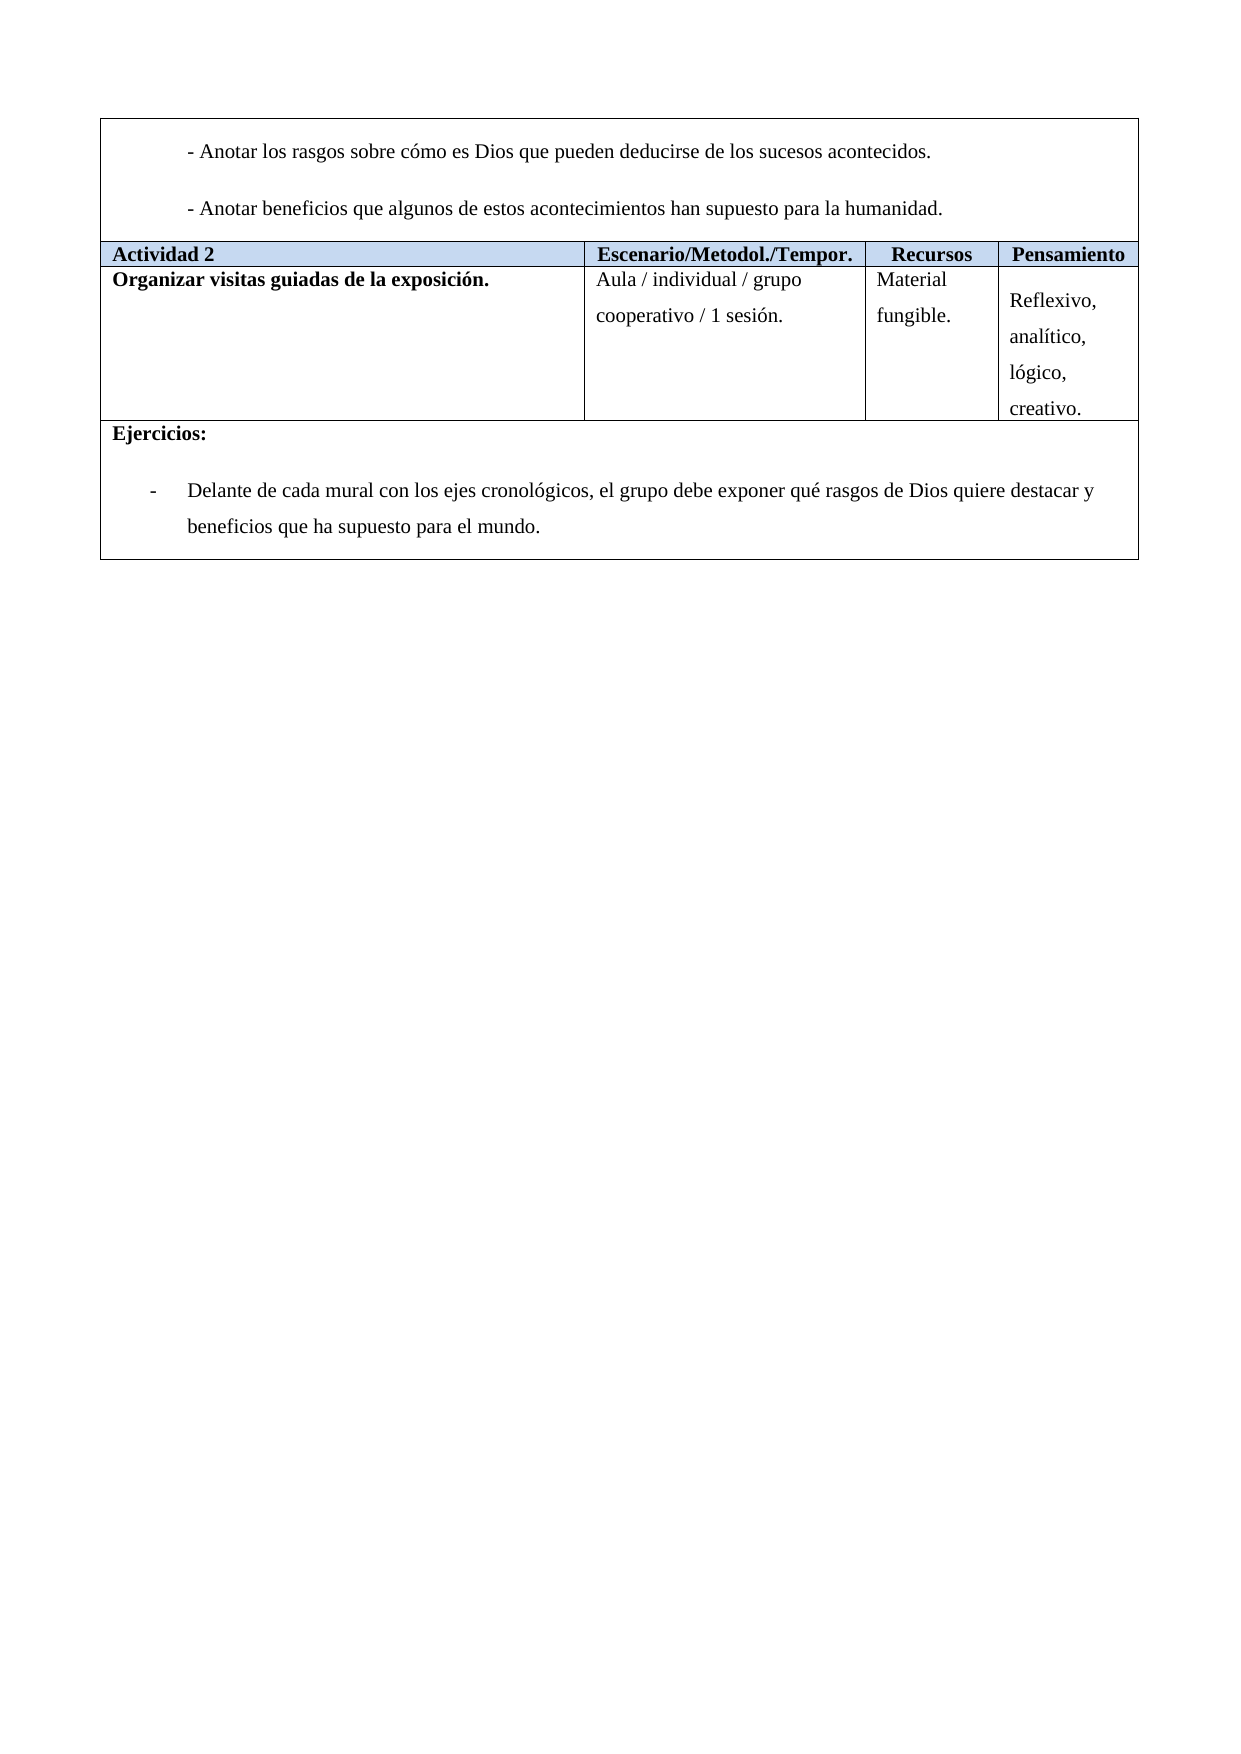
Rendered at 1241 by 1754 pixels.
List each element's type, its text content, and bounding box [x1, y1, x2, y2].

table_cell Organizar visitas guiadas de la exposición. [101, 267, 584, 420]
table_cell Escenario/Metodol./Tempor. [585, 242, 865, 266]
table_cell Recursos [866, 242, 998, 266]
table_cell Aula / individual / grupo cooperativo / 1 sesión. [585, 267, 865, 420]
table_cell Actividad 2 [101, 242, 584, 266]
table_cell Reflexivo, analítico, lógico, creativo. [999, 267, 1138, 420]
table_cell Ejercicios: Delante de cada mural con los ejes cronológicos, el grupo debe exponer qué rasgos de Dios quiere destacar y beneficios que ha supuesto para el mundo. [101, 421, 1138, 559]
table_cell - Anotar los rasgos sobre cómo es Dios que pueden deducirse de los sucesos acontecidos. - Anotar beneficios que algunos de estos acontecimientos han supuesto para la humanidad. [101, 119, 1138, 241]
table_cell Pensamiento [999, 242, 1138, 266]
table_cell Material fungible. [866, 267, 998, 420]
